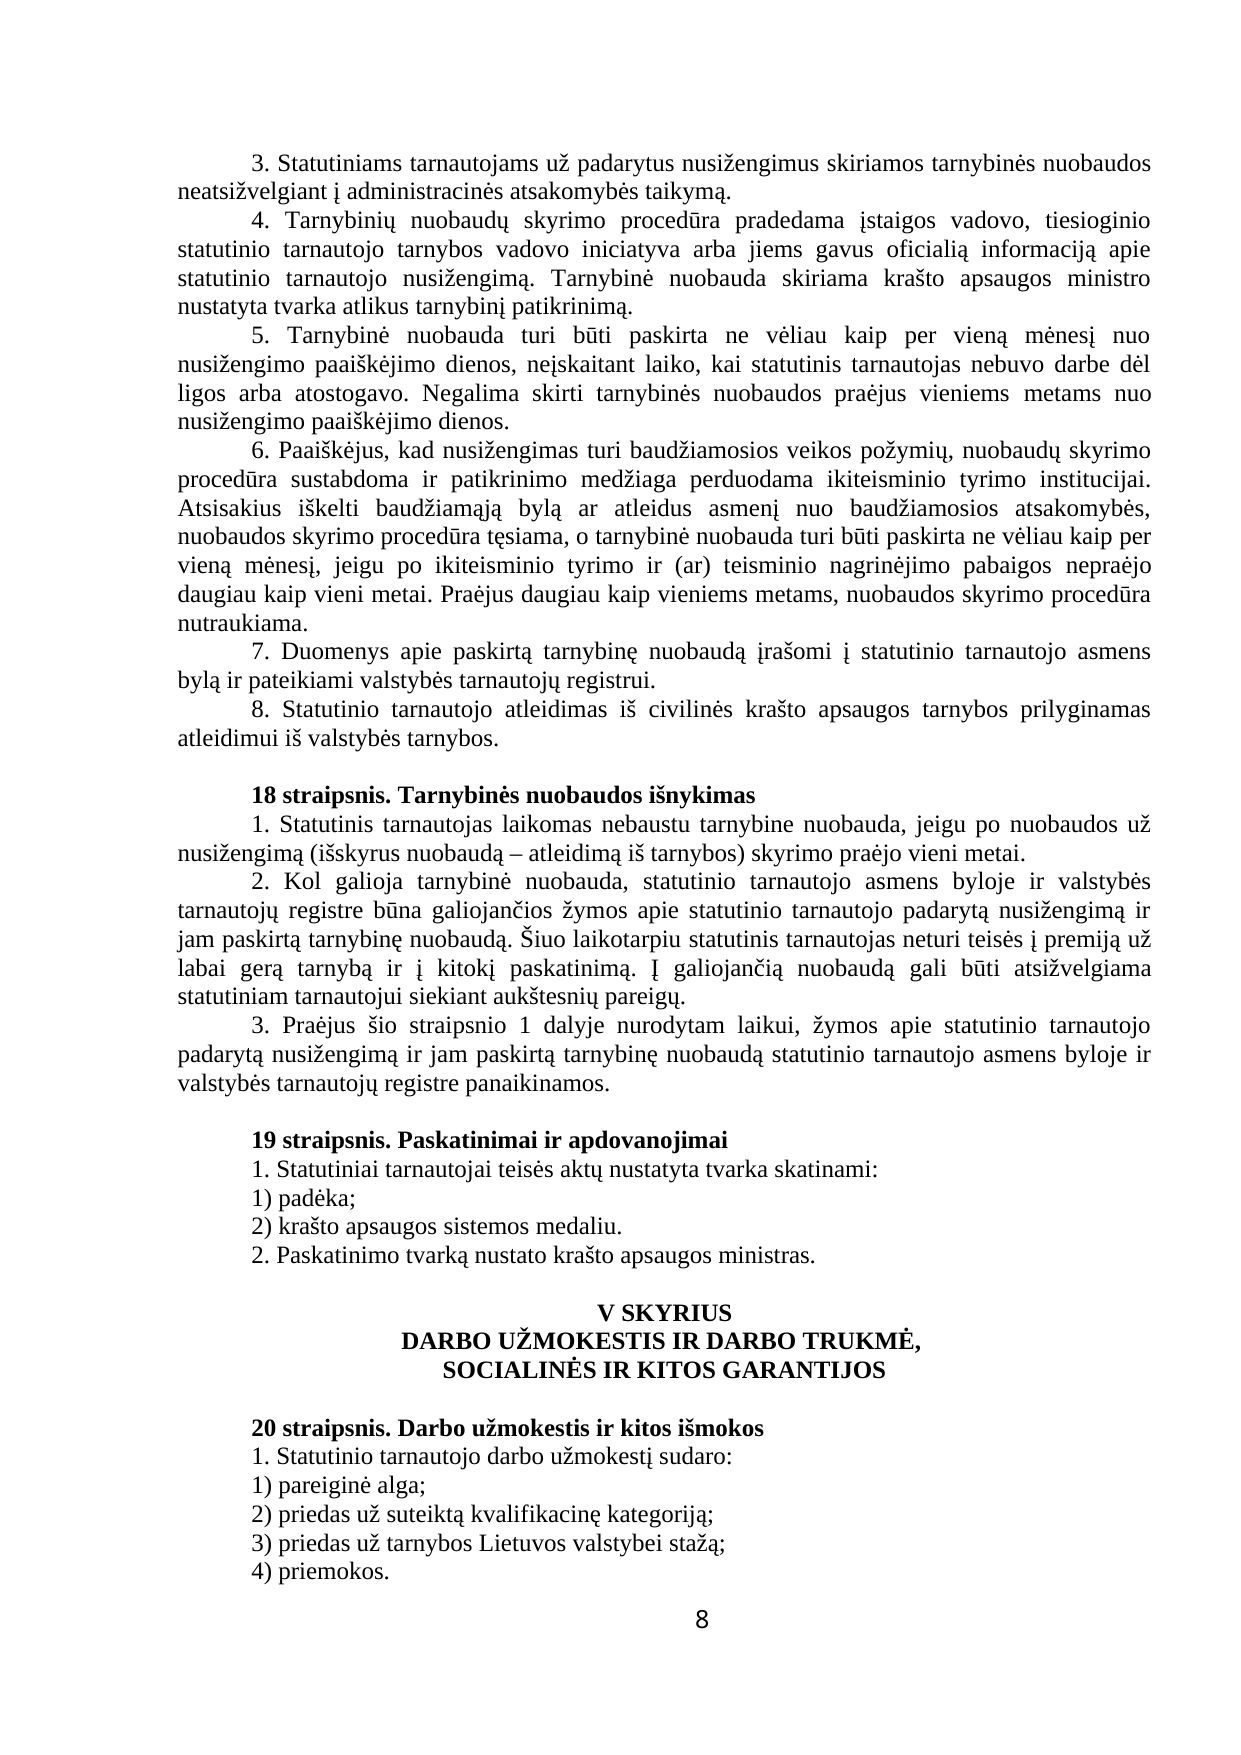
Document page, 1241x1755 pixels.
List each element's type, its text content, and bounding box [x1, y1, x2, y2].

text 2. Paskatinimo tvarką nustato krašto apsaugos ministras. [177, 1240, 1152, 1269]
text 8. Statutinio tarnautojo atleidimas iš civilinės krašto apsaugos tarnybos prilyginamas atleidimui iš valstybės tarnybos. [177, 694, 1152, 751]
text 7. Duomenys apie paskirtą tarnybinę nuobaudą įrašomi į statutinio tarnautojo asmens bylą ir pateikiami valstybės tarnautojų registrui. [177, 636, 1152, 694]
text 2. Kol galioja tarnybinė nuobauda, statutinio tarnautojo asmens byloje ir valstybės tarnautojų registre būna galiojančios žymos apie statutinio tarnautojo padarytą nusižengimą ir jam paskirtą tarnybinę nuobaudą. Šiuo laikotarpiu statutinis tarnautojas neturi teisės į premiją už labai gerą tarnybą ir į kitokį paskatinimą. Į galiojančią nuobaudą gali būti atsižvelgiama statutiniam tarnautojui siekiant aukštesnių pareigų. [177, 866, 1152, 1010]
text 3) priedas už tarnybos Lietuvos valstybei stažą; [177, 1528, 1152, 1556]
text 18 straipsnis. Tarnybinės nuobaudos išnykimas [177, 780, 1152, 809]
text 3. Statutiniams tarnautojams už padarytus nusižengimus skiriamos tarnybinės nuobaudos neatsižvelgiant į administracinės atsakomybės taikymą. [177, 148, 1152, 205]
text 19 straipsnis. Paskatinimai ir apdovanojimai [177, 1125, 1152, 1154]
text 1) padėka; [177, 1183, 1152, 1211]
text 1) pareiginė alga; [177, 1470, 1152, 1499]
text V SKYRIUS [177, 1298, 1152, 1326]
text 6. Paaiškėjus, kad nusižengimas turi baudžiamosios veikos požymių, nuobaudų skyrimo procedūra sustabdoma ir patikrinimo medžiaga perduodama ikiteisminio tyrimo institucijai. Atsisakius iškelti baudžiamąją bylą ar atleidus asmenį nuo baudžiamosios atsakomybės, nuobaudos skyrimo procedūra tęsiama, o tarnybinė nuobauda turi būti paskirta ne vėliau kaip per vieną mėnesį, jeigu po ikiteisminio tyrimo ir (ar) teisminio nagrinėjimo pabaigos nepraėjo daugiau kaip vieni metai. Praėjus daugiau kaip vieniems metams, nuobaudos skyrimo procedūra nutraukiama. [177, 435, 1152, 636]
text 2) priedas už suteiktą kvalifikacinę kategoriją; [177, 1499, 1152, 1528]
text 1. Statutiniai tarnautojai teisės aktų nustatyta tvarka skatinami: [177, 1154, 1152, 1183]
text 1. Statutinio tarnautojo darbo užmokestį sudaro: [177, 1441, 1152, 1470]
text 3. Praėjus šio straipsnio 1 dalyje nurodytam laikui, žymos apie statutinio tarnautojo padarytą nusižengimą ir jam paskirtą tarnybinę nuobaudą statutinio tarnautojo asmens byloje ir valstybės tarnautojų registre panaikinamos. [177, 1010, 1152, 1096]
text 4) priemokos. [177, 1556, 1152, 1585]
text 4. Tarnybinių nuobaudų skyrimo procedūra pradedama įstaigos vadovo, tiesioginio statutinio tarnautojo tarnybos vadovo iniciatyva arba jiems gavus oficialią informaciją apie statutinio tarnautojo nusižengimą. Tarnybinė nuobauda skiriama krašto apsaugos ministro nustatyta tvarka atlikus tarnybinį patikrinimą. [177, 205, 1152, 320]
text 5. Tarnybinė nuobauda turi būti paskirta ne vėliau kaip per vieną mėnesį nuo nusižengimo paaiškėjimo dienos, neįskaitant laiko, kai statutinis tarnautojas nebuvo darbe dėl ligos arba atostogavo. Negalima skirti tarnybinės nuobaudos praėjus vieniems metams nuo nusižengimo paaiškėjimo dienos. [177, 320, 1152, 435]
text 2) krašto apsaugos sistemos medaliu. [177, 1211, 1152, 1240]
text 1. Statutinis tarnautojas laikomas nebaustu tarnybine nuobauda, jeigu po nuobaudos už nusižengimą (išskyrus nuobaudą – atleidimą iš tarnybos) skyrimo praėjo vieni metai. [177, 809, 1152, 866]
text DARBO UŽMOKESTIS IR DARBO TRUKMĖ, SOCIALINĖS IR KITOS GARANTIJOS [177, 1326, 1152, 1384]
text 20 straipsnis. Darbo užmokestis ir kitos išmokos [177, 1413, 1152, 1441]
